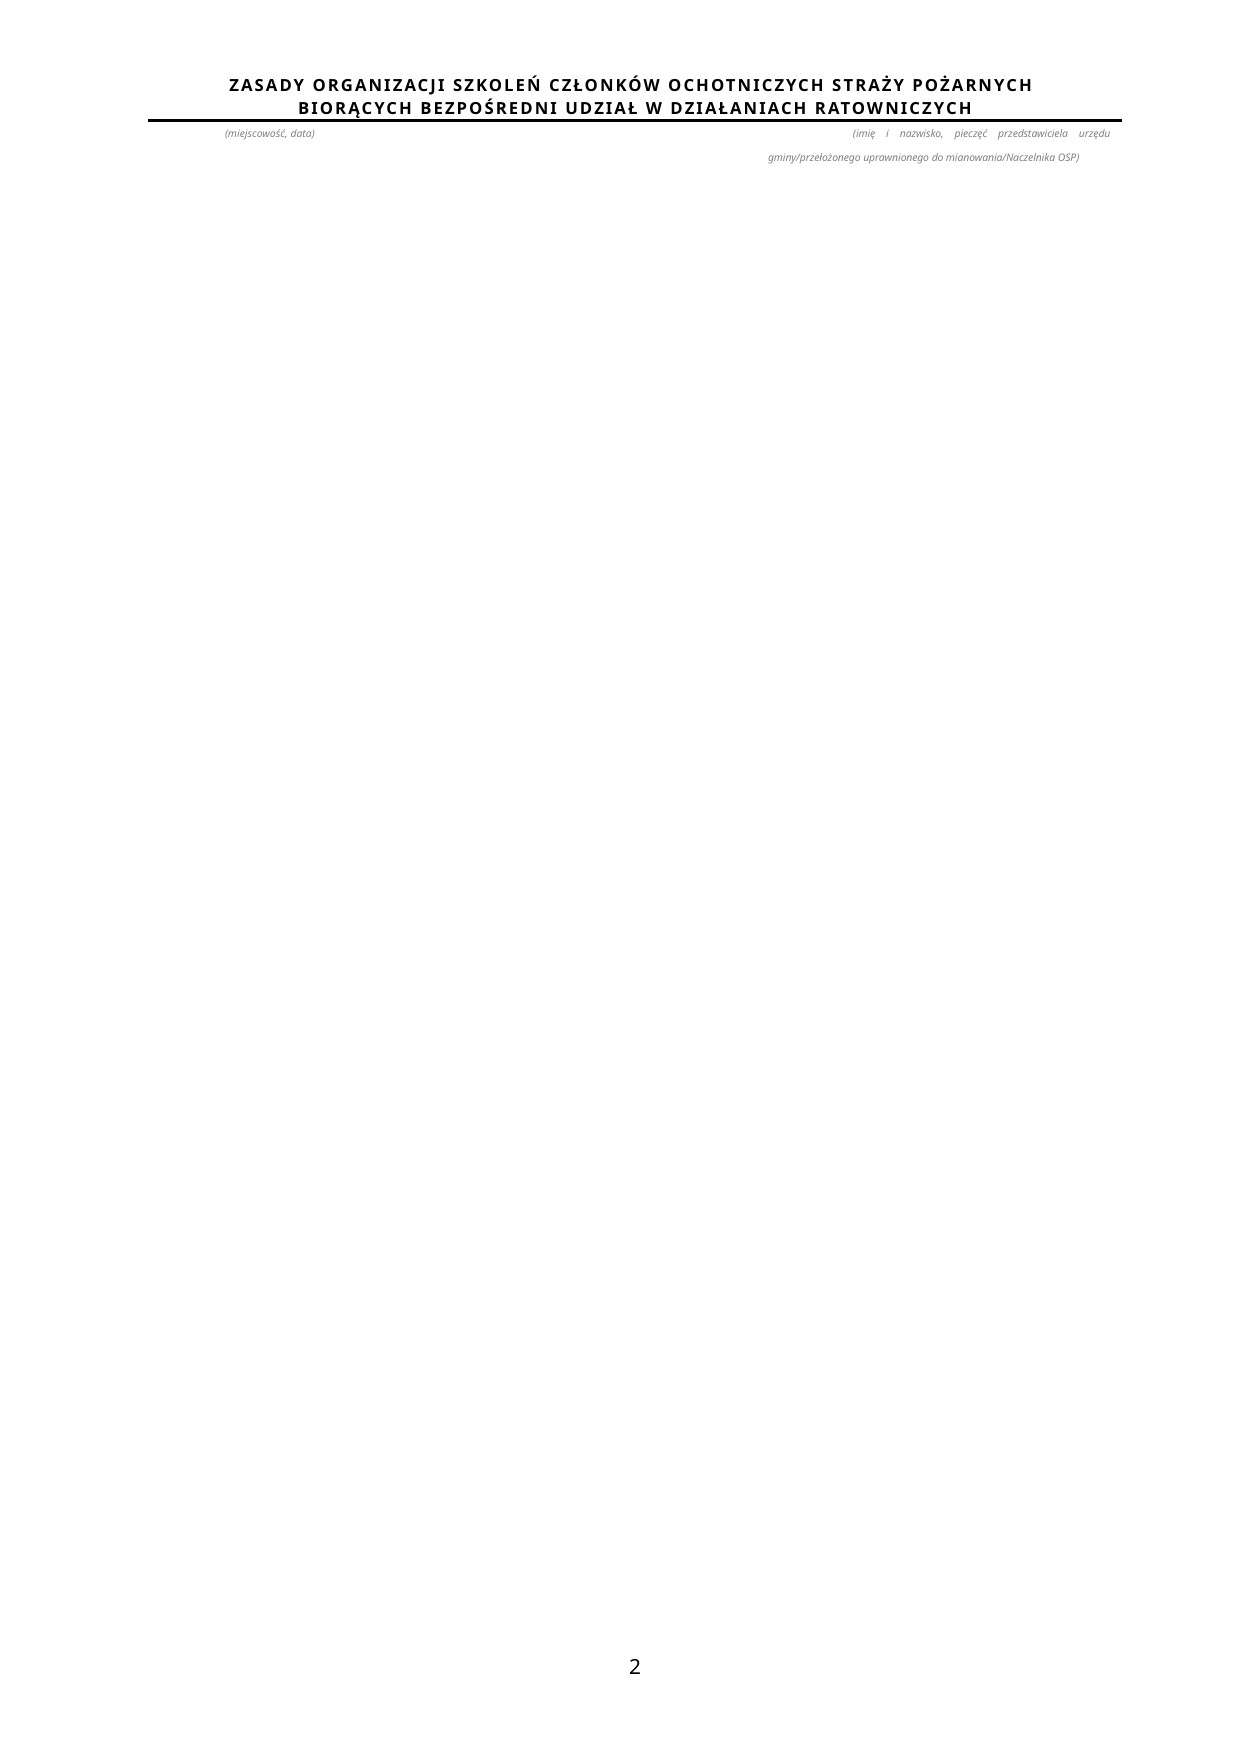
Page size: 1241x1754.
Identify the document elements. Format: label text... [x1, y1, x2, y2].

text (miejscowość, data) (imię i nazwisko, pieczęć przedstawiciela urzędu gminy/przełożonego uprawnionego do mianowania/Naczelnika OSP) [225, 122, 1122, 173]
